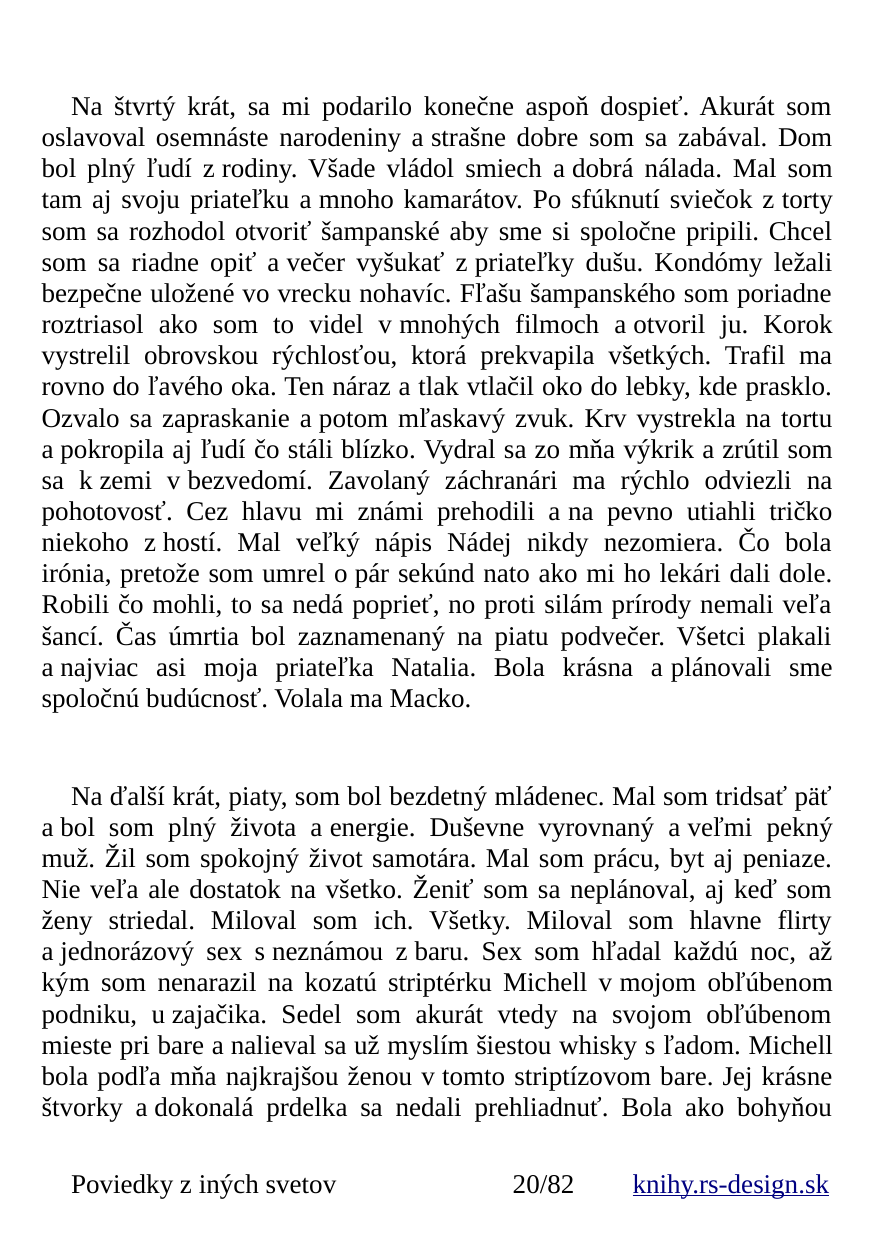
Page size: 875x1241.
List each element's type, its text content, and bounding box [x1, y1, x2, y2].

text Na ďalší krát, piaty, som bol bezdetný mládenec. Mal som tridsať päť a bol som plný života a energie. Duševne vyrovnaný a veľmi pekný muž. Žil som spokojný život samotára. Mal som prácu, byt aj peniaze. Nie veľa ale dostatok na všetko. Ženiť som sa neplánoval, aj keď som ženy striedal. Miloval som ich. Všetky. Miloval som hlavne flirty a jednorázový sex s neznámou z baru. Sex som hľadal každú noc, až kým som nenarazil na kozatú striptérku Michell v mojom obľúbenom podniku, u zajačika. Sedel som akurát vtedy na svojom obľúbenom mieste pri bare a nalieval sa už myslím šiestou whisky s ľadom. Michell bola podľa mňa najkrajšou ženou v tomto striptízovom bare. Jej krásne štvorky a dokonalá prdelka sa nedali prehliadnuť. Bola ako bohyňou [41, 780, 833, 1122]
text Na štvrtý krát, sa mi podarilo konečne aspoň dospieť. Akurát som oslavoval osemnáste narodeniny a strašne dobre som sa zabával. Dom bol plný ľudí z rodiny. Všade vládol smiech a dobrá nálada. Mal som tam aj svoju priateľku a mnoho kamarátov. Po sfúknutí sviečok z torty som sa rozhodol otvoriť šampanské aby sme si spoločne pripili. Chcel som sa riadne opiť a večer vyšukať z priateľky dušu. Kondómy ležali bezpečne uložené vo vrecku nohavíc. Fľašu šampanského som poriadne roztriasol ako som to videl v mnohých filmoch a otvoril ju. Korok vystrelil obrovskou rýchlosťou, ktorá prekvapila všetkých. Trafil ma rovno do ľavého oka. Ten náraz a tlak vtlačil oko do lebky, kde prasklo. Ozvalo sa zapraskanie a potom mľaskavý zvuk. Krv vystrekla na tortu a pokropila aj ľudí čo stáli blízko. Vydral sa zo mňa výkrik a zrútil som sa k zemi v bezvedomí. Zavolaný záchranári ma rýchlo odviezli na pohotovosť. Cez hlavu mi známi prehodili a na pevno utiahli tričko niekoho z hostí. Mal veľký nápis Nádej nikdy nezomiera. Čo bola irónia, pretože som umrel o pár sekúnd nato ako mi ho lekári dali dole. Robili čo mohli, to sa nedá poprieť, no proti silám prírody nemali veľa šancí. Čas úmrtia bol zaznamenaný na piatu podvečer. Všetci plakali a najviac asi moja priateľka Natalia. Bola krásna a plánovali sme spoločnú budúcnosť. Volala ma Macko. [41, 90, 833, 713]
